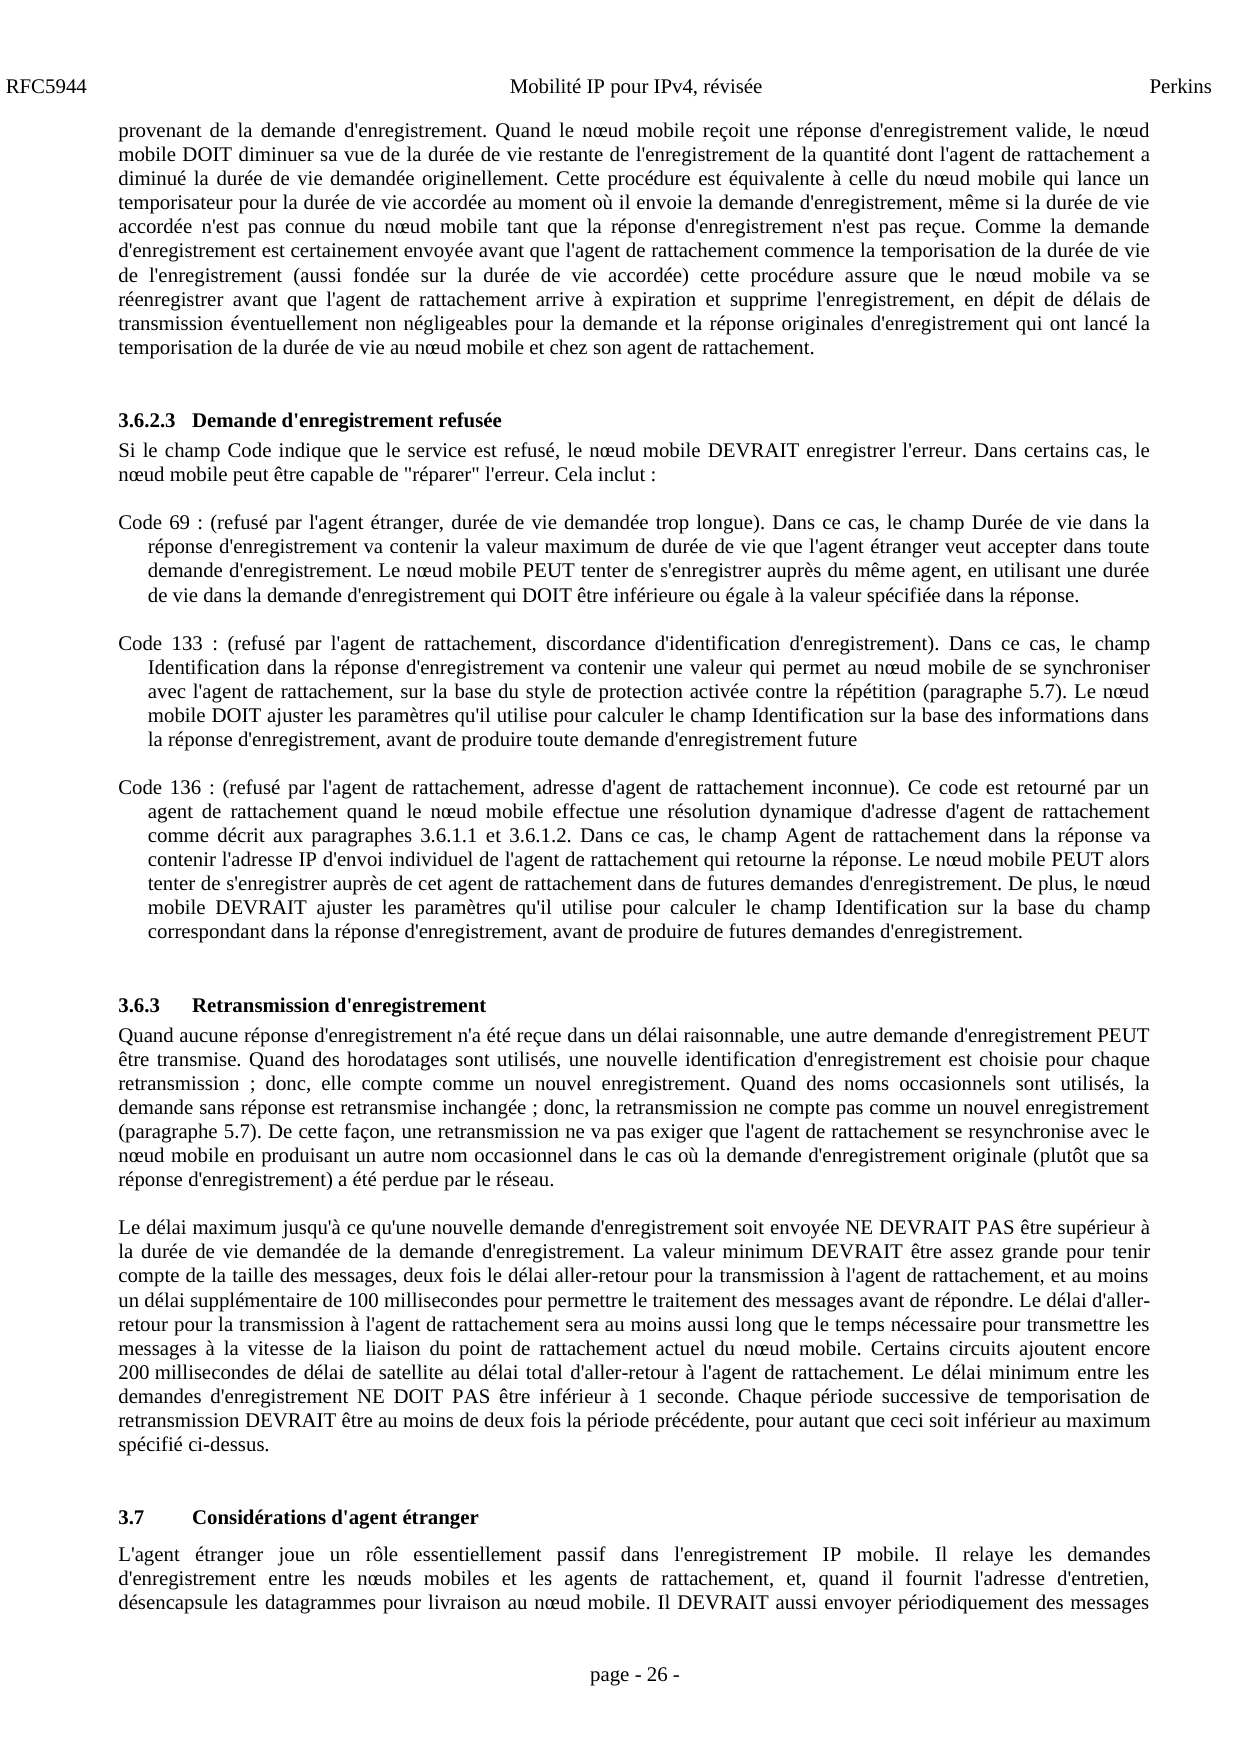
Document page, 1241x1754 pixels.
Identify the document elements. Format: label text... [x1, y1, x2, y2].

text Code 133 : (refusé par l'agent de rattachement, discordance d'identification d'enregistrement). Dans ce cas, le champ Identification dans la réponse d'enregistrement va contenir une valeur qui permet au nœud mobile de se synchroniser avec l'agent de rattachement, sur la base du style de protection activée contre la répétition (paragraphe 5.7). Le nœud mobile DOIT ajuster les paramètres qu'il utilise pour calculer le champ Identification sur la base des informations dans la réponse d'enregistrement, avant de produire toute demande d'enregistrement future [118, 631, 1152, 751]
text Quand aucune réponse d'enregistrement n'a été reçue dans un délai raisonnable, une autre demande d'enregistrement PEUT être transmise. Quand des horodatages sont utilisés, une nouvelle identification d'enregistrement est choisie pour chaque retransmission ; donc, elle compte comme un nouvel enregistrement. Quand des noms occasionnels sont utilisés, la demande sans réponse est retransmise inchangée ; donc, la retransmission ne compte pas comme un nouvel enregistrement (paragraphe 5.7). De cette façon, une retransmission ne va pas exiger que l'agent de rattachement se resynchronise avec le nœud mobile en produisant un autre nom occasionnel dans le cas où la demande d'enregistrement originale (plutôt que sa réponse d'enregistrement) a été perdue par le réseau. [118, 1023, 1152, 1191]
subtitle 3.7 Considérations d'agent étranger [118, 1505, 1152, 1529]
text L'agent étranger joue un rôle essentiellement passif dans l'enregistrement IP mobile. Il relaye les demandes d'enregistrement entre les nœuds mobiles et les agents de rattachement, et, quand il fournit l'adresse d'entretien, désencapsule les datagrammes pour livraison au nœud mobile. Il DEVRAIT aussi envoyer périodiquement des messages [118, 1542, 1152, 1614]
text Code 136 : (refusé par l'agent de rattachement, adresse d'agent de rattachement inconnue). Ce code est retourné par un agent de rattachement quand le nœud mobile effectue une résolution dynamique d'adresse d'agent de rattachement comme décrit aux paragraphes 3.6.1.1 et 3.6.1.2. Dans ce cas, le champ Agent de rattachement dans la réponse va contenir l'adresse IP d'envoi individuel de l'agent de rattachement qui retourne la réponse. Le nœud mobile PEUT alors tenter de s'enregistrer auprès de cet agent de rattachement dans de futures demandes d'enregistrement. De plus, le nœud mobile DEVRAIT ajuster les paramètres qu'il utilise pour calculer le champ Identification sur la base du champ correspondant dans la réponse d'enregistrement, avant de produire de futures demandes d'enregistrement. [118, 775, 1152, 943]
text Code 69 : (refusé par l'agent étranger, durée de vie demandée trop longue). Dans ce cas, le champ Durée de vie dans la réponse d'enregistrement va contenir la valeur maximum de durée de vie que l'agent étranger veut accepter dans toute demande d'enregistrement. Le nœud mobile PEUT tenter de s'enregistrer auprès du même agent, en utilisant une durée de vie dans la demande d'enregistrement qui DOIT être inférieure ou égale à la valeur spécifiée dans la réponse. [118, 510, 1152, 607]
subtitle 3.6.2.3 Demande d'enregistrement refusée [118, 408, 1152, 432]
text Si le champ Code indique que le service est refusé, le nœud mobile DEVRAIT enregistrer l'erreur. Dans certains cas, le nœud mobile peut être capable de "réparer" l'erreur. Cela inclut : [118, 438, 1152, 486]
text Le délai maximum jusqu'à ce qu'une nouvelle demande d'enregistrement soit envoyée NE DEVRAIT PAS être supérieur à la durée de vie demandée de la demande d'enregistrement. La valeur minimum DEVRAIT être assez grande pour tenir compte de la taille des messages, deux fois le délai aller-retour pour la transmission à l'agent de rattachement, et au moins un délai supplémentaire de 100 millisecondes pour permettre le traitement des messages avant de répondre. Le délai d'aller-retour pour la transmission à l'agent de rattachement sera au moins aussi long que le temps nécessaire pour transmettre les messages à la vitesse de la liaison du point de rattachement actuel du nœud mobile. Certains circuits ajoutent encore 200 millisecondes de délai de satellite au délai total d'aller-retour à l'agent de rattachement. Le délai minimum entre les demandes d'enregistrement NE DOIT PAS être inférieur à 1 seconde. Chaque période successive de temporisation de retransmission DEVRAIT être au moins de deux fois la période précédente, pour autant que ceci soit inférieur au maximum spécifié ci-dessus. [118, 1215, 1152, 1456]
text provenant de la demande d'enregistrement. Quand le nœud mobile reçoit une réponse d'enregistrement valide, le nœud mobile DOIT diminuer sa vue de la durée de vie restante de l'enregistrement de la quantité dont l'agent de rattachement a diminué la durée de vie demandée originellement. Cette procédure est équivalente à celle du nœud mobile qui lance un temporisateur pour la durée de vie accordée au moment où il envoie la demande d'enregistrement, même si la durée de vie accordée n'est pas connue du nœud mobile tant que la réponse d'enregistrement n'est pas reçue. Comme la demande d'enregistrement est certainement envoyée avant que l'agent de rattachement commence la temporisation de la durée de vie de l'enregistrement (aussi fondée sur la durée de vie accordée) cette procédure assure que le nœud mobile va se réenregistrer avant que l'agent de rattachement arrive à expiration et supprime l'enregistrement, en dépit de délais de transmission éventuellement non négligeables pour la demande et la réponse originales d'enregistrement qui ont lancé la temporisation de la durée de vie au nœud mobile et chez son agent de rattachement. [118, 118, 1152, 359]
subtitle 3.6.3 Retransmission d'enregistrement [118, 992, 1152, 1017]
